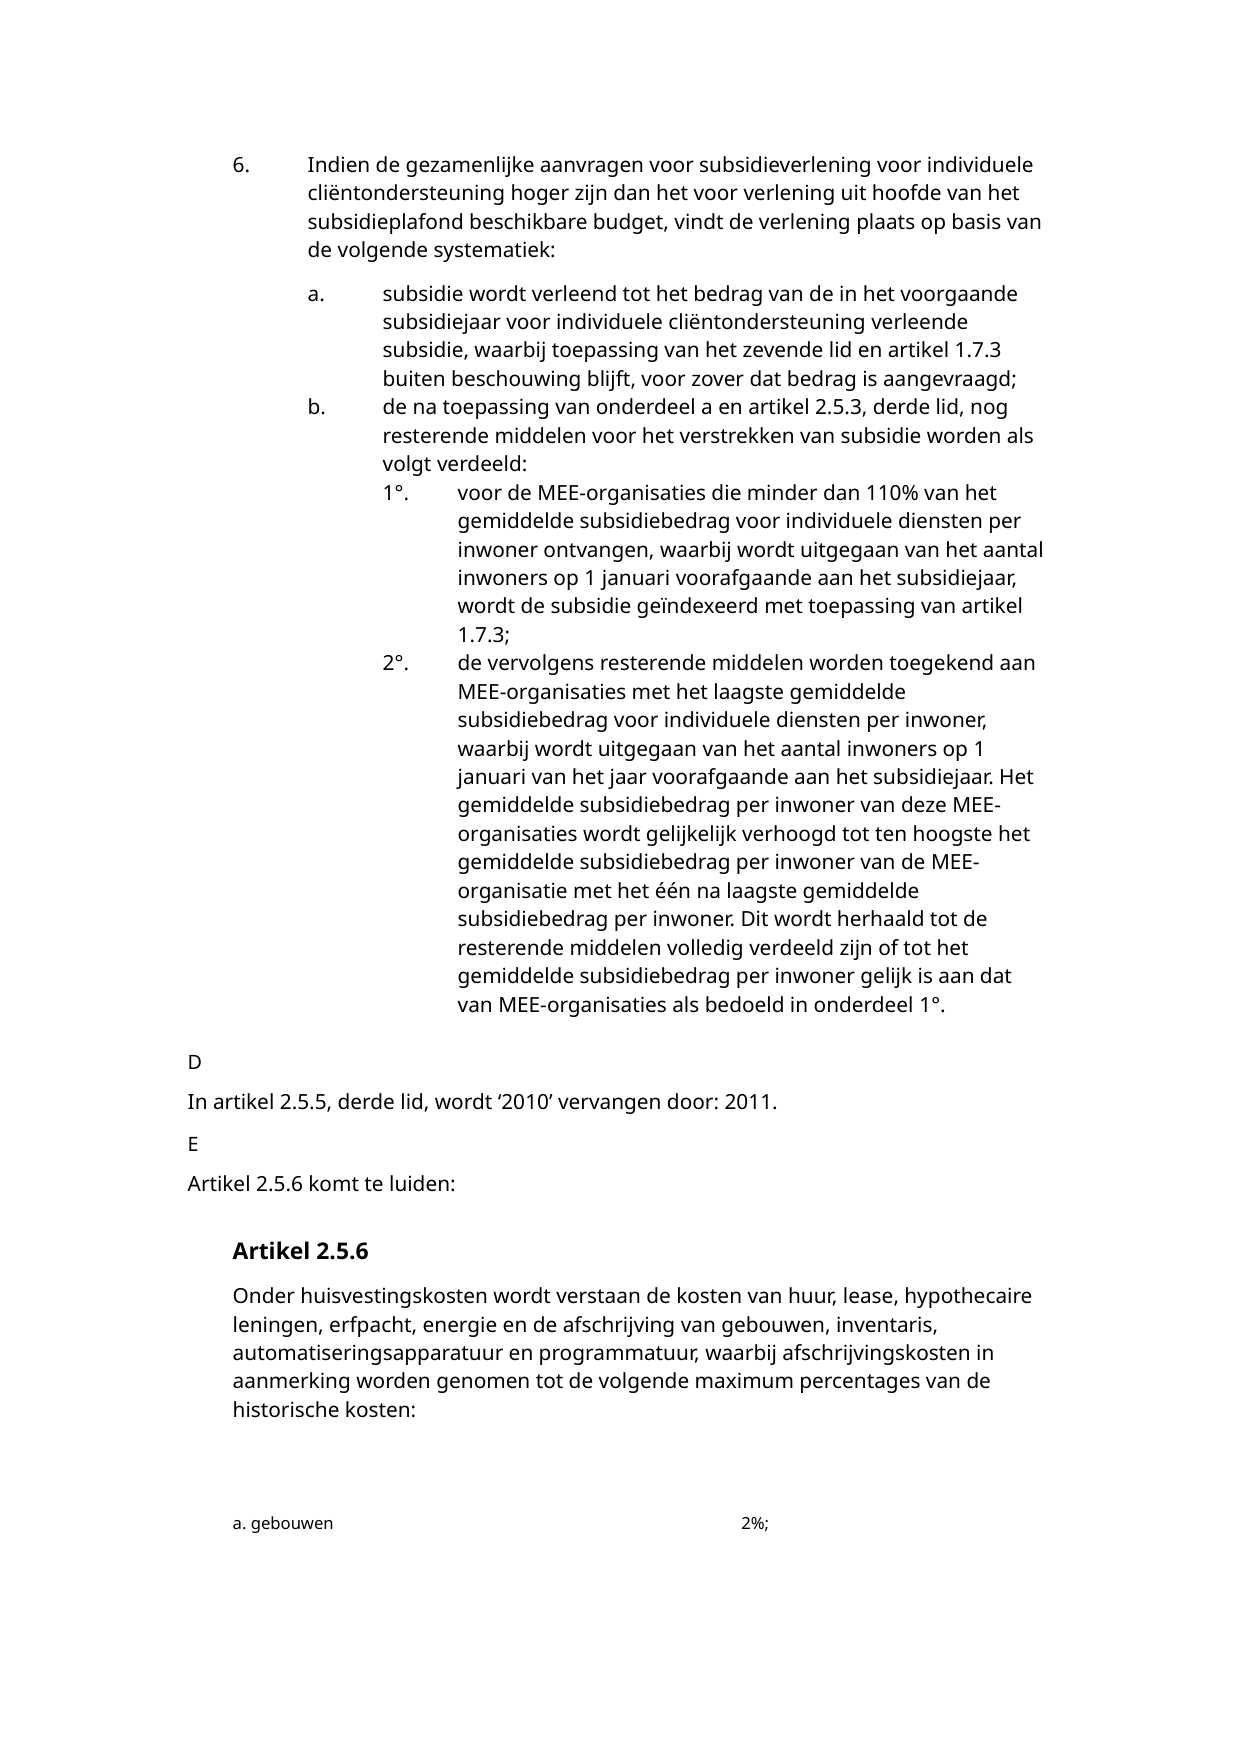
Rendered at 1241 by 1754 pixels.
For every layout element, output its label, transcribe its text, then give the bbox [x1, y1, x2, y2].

text D [187, 1048, 1053, 1075]
list de vervolgens resterende middelen worden toegekend aan MEE-organisaties met het laagste gemiddelde subsidiebedrag voor individuele diensten per inwoner, waarbij wordt uitgegaan van het aantal inwoners op 1 januari van het jaar voorafgaande aan het subsidiejaar. Het gemiddelde subsidiebedrag per inwoner van deze MEE-organisaties wordt gelijkelijk verhoogd tot ten hoogste het gemiddelde subsidiebedrag per inwoner van de MEE-organisatie met het één na laagste gemiddelde subsidiebedrag per inwoner. Dit wordt herhaald tot de resterende middelen volledig verdeeld zijn of tot het gemiddelde subsidiebedrag per inwoner gelijk is aan dat van MEE-organisaties als bedoeld in onderdeel 1°. [382, 648, 1053, 1018]
text Onder huisvestingskosten wordt verstaan de kosten van huur, lease, hypothecaire leningen, erfpacht, energie en de afschrijving van gebouwen, inventaris, automatiseringsapparatuur en programmatuur, waarbij afschrijvingskosten in aanmerking worden genomen tot de volgende maximum percentages van de historische kosten: [232, 1281, 1053, 1423]
text E [187, 1130, 1053, 1157]
table_header a. gebouwen [233, 1511, 741, 1564]
list subsidie wordt verleend tot het bedrag van de in het voorgaande subsidiejaar voor individuele cliëntondersteuning verleende subsidie, waarbij toepassing van het zevende lid en artikel 1.7.3 buiten beschouwing blijft, voor zover dat bedrag is aangevraagd; [307, 279, 1053, 392]
table_header 2%; [741, 1511, 1053, 1564]
list Indien de gezamenlijke aanvragen voor subsidieverlening voor individuele cliëntondersteuning hoger zijn dan het voor verlening uit hoofde van het subsidieplafond beschikbare budget, vindt de verlening plaats op basis van de volgende systematiek: [232, 150, 1053, 264]
subtitle Artikel 2.5.6 [232, 1235, 1053, 1266]
list voor de MEE-organisaties die minder dan 110% van het gemiddelde subsidiebedrag voor individuele diensten per inwoner ontvangen, waarbij wordt uitgegaan van het aantal inwoners op 1 januari voorafgaande aan het subsidiejaar, wordt de subsidie geïndexeerd met toepassing van artikel 1.7.3; [382, 478, 1053, 648]
list de na toepassing van onderdeel a en artikel 2.5.3, derde lid, nog resterende middelen voor het verstrekken van subsidie worden als volgt verdeeld: [307, 392, 1053, 478]
text In artikel 2.5.5, derde lid, wordt ‘2010’ vervangen door: 2011. [187, 1087, 1053, 1115]
text Artikel 2.5.6 komt te luiden: [187, 1169, 1053, 1197]
